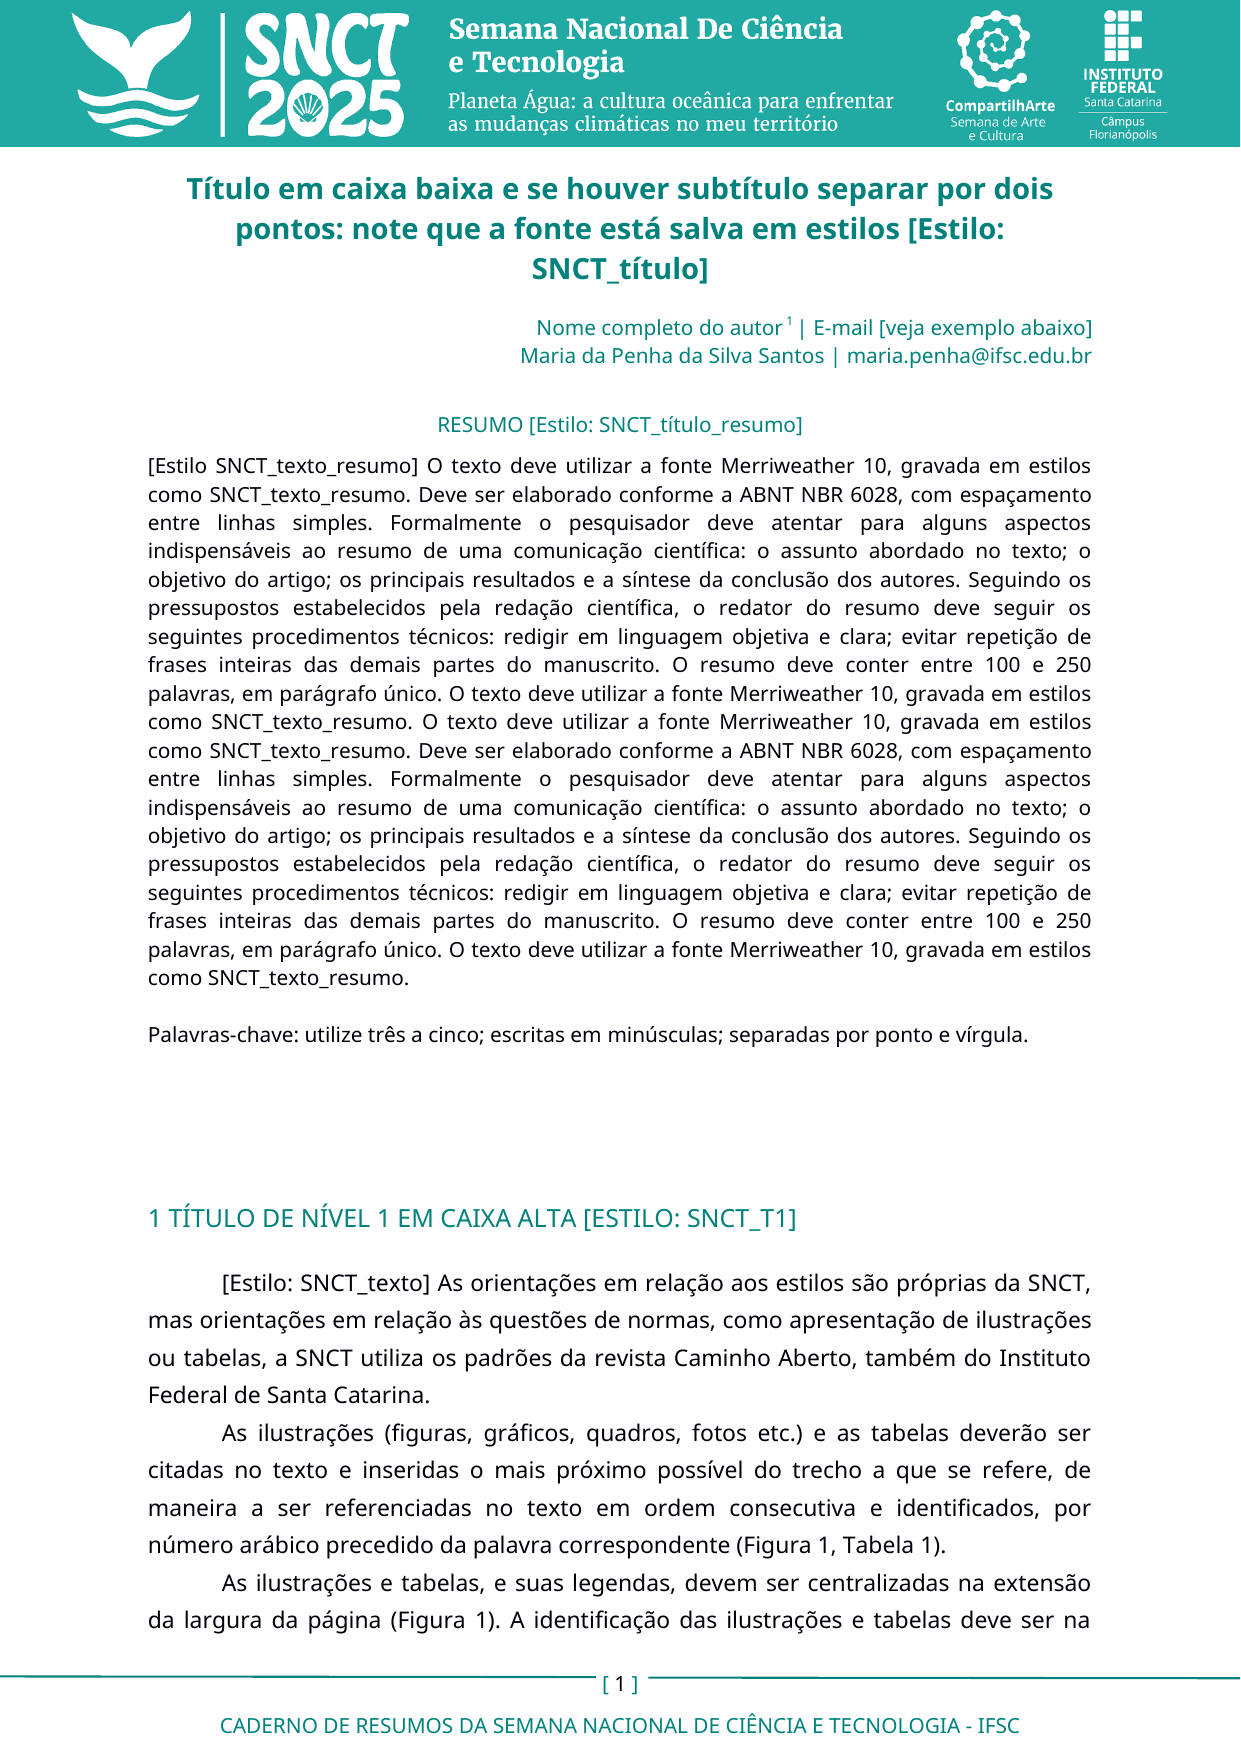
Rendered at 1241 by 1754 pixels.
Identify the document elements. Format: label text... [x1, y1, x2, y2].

text Título em caixa baixa e se houver subtítulo separar por dois pontos: note que a fonte está salva em estilos [Estilo: SNCT_título] [148, 168, 1092, 288]
text RESUMO [Estilo: SNCT_título_resumo] [148, 410, 1092, 439]
text As ilustrações e tabelas, e suas legendas, devem ser centralizadas na extensão da largura da página (Figura 1). A identificação das ilustrações e tabelas deve ser na [148, 1567, 1092, 1635]
text Nome completo do autor 1 | E-mail [veja exemplo abaixo] [148, 313, 1092, 341]
text [Estilo: SNCT_texto] As orientações em relação aos estilos são próprias da SNCT, mas orientações em relação às questões de normas, como apresentação de ilustrações ou tabelas, a SNCT utiliza os padrões da revista Caminho Aberto, também do Instituto Federal de Santa Catarina. [148, 1267, 1092, 1410]
text Palavras-chave: utilize três a cinco; escritas em minúsculas; separadas por ponto e vírgula. [148, 1020, 1092, 1048]
picture [0, 0, 1241, 147]
text 1 TÍTULO DE NÍVEL 1 EM CAIXA ALTA [ESTILO: SNCT_T1] [148, 1201, 1092, 1235]
text [Estilo SNCT_texto_resumo] O texto deve utilizar a fonte Merriweather 10, gravada em estilos como SNCT_texto_resumo. Deve ser elaborado conforme a ABNT NBR 6028, com espaçamento entre linhas simples. Formalmente o pesquisador deve atentar para alguns aspectos indispensáveis ao resumo de uma comunicação científica: o assunto abordado no texto; o objetivo do artigo; os principais resultados e a síntese da conclusão dos autores. Seguindo os pressupostos estabelecidos pela redação científica, o redator do resumo deve seguir os seguintes procedimentos técnicos: redigir em linguagem objetiva e clara; evitar repetição de frases inteiras das demais partes do manuscrito. O resumo deve conter entre 100 e 250 palavras, em parágrafo único. O texto deve utilizar a fonte Merriweather 10, gravada em estilos como SNCT_texto_resumo. O texto deve utilizar a fonte Merriweather 10, gravada em estilos como SNCT_texto_resumo. Deve ser elaborado conforme a ABNT NBR 6028, com espaçamento entre linhas simples. Formalmente o pesquisador deve atentar para alguns aspectos indispensáveis ao resumo de uma comunicação científica: o assunto abordado no texto; o objetivo do artigo; os principais resultados e a síntese da conclusão dos autores. Seguindo os pressupostos estabelecidos pela redação científica, o redator do resumo deve seguir os seguintes procedimentos técnicos: redigir em linguagem objetiva e clara; evitar repetição de frases inteiras das demais partes do manuscrito. O resumo deve conter entre 100 e 250 palavras, em parágrafo único. O texto deve utilizar a fonte Merriweather 10, gravada em estilos como SNCT_texto_resumo. [148, 451, 1092, 992]
text Maria da Penha da Silva Santos | maria.penha@ifsc.edu.br [148, 341, 1092, 369]
text As ilustrações (figuras, gráficos, quadros, fotos etc.) e as tabelas deverão ser citadas no texto e inseridas o mais próximo possível do trecho a que se refere, de maneira a ser referenciadas no texto em ordem consecutiva e identificados, por número arábico precedido da palavra correspondente (Figura 1, Tabela 1). [148, 1417, 1092, 1560]
